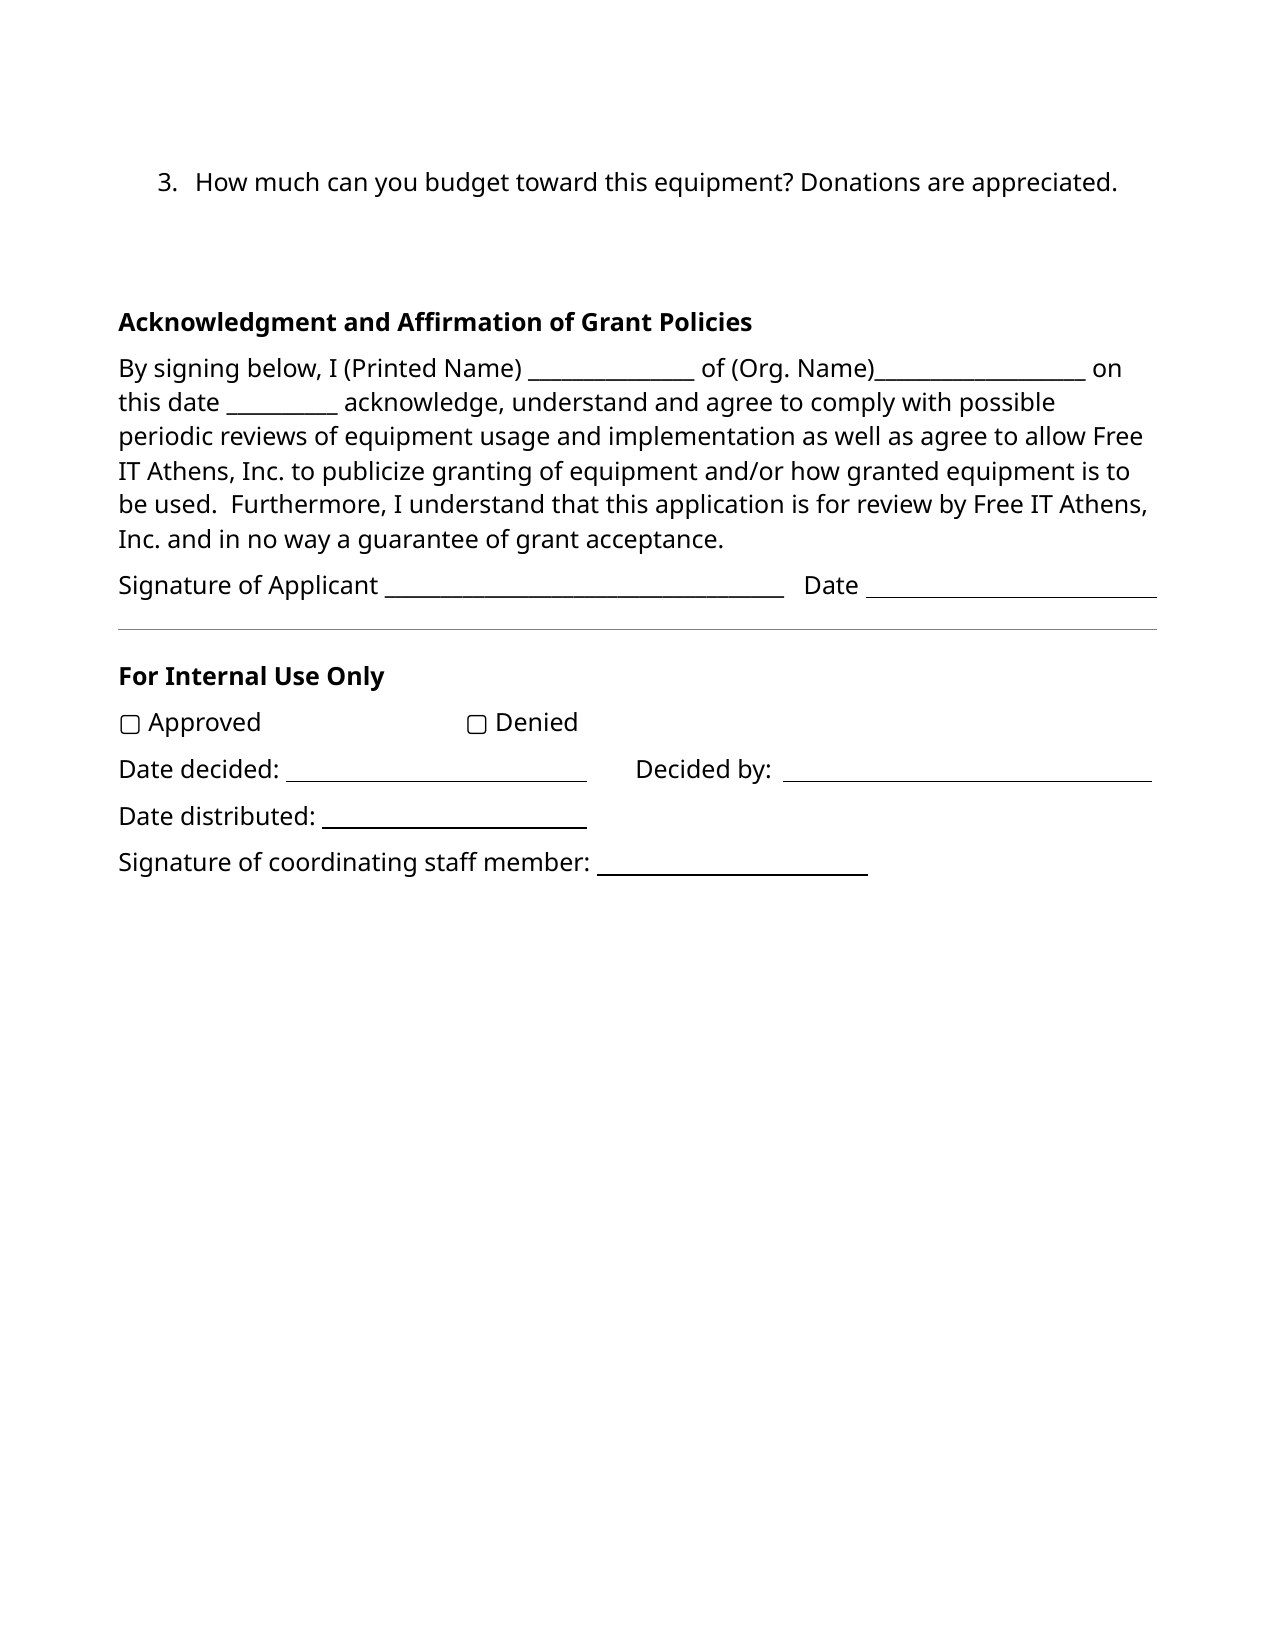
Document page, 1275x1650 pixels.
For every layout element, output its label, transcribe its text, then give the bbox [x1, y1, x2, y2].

text Date distributed: [118, 798, 1157, 832]
text By signing below, I (Printed Name) _______________ of (Org. Name)___________________ on this date __________ acknowledge, understand and agree to comply with possible periodic reviews of equipment usage and implementation as well as agree to allow Free IT Athens, Inc. to publicize granting of equipment and/or how granted equipment is to be used. Furthermore, I understand that this application is for review by Free IT Athens, Inc. and in no way a guarantee of grant acceptance. [118, 351, 1157, 555]
text For Internal Use Only [118, 658, 1157, 693]
text ▢ Approved ▢ Denied [118, 705, 1157, 739]
text Signature of Applicant ____________________________________ Date [118, 568, 1157, 602]
text Signature of coordinating staff member: [118, 845, 1157, 879]
text Acknowledgment and Affirmation of Grant Policies [118, 304, 1157, 338]
text Date decided: Decided by: [118, 752, 1157, 786]
list How much can you budget toward this equipment? Donations are appreciated. [157, 165, 1157, 199]
